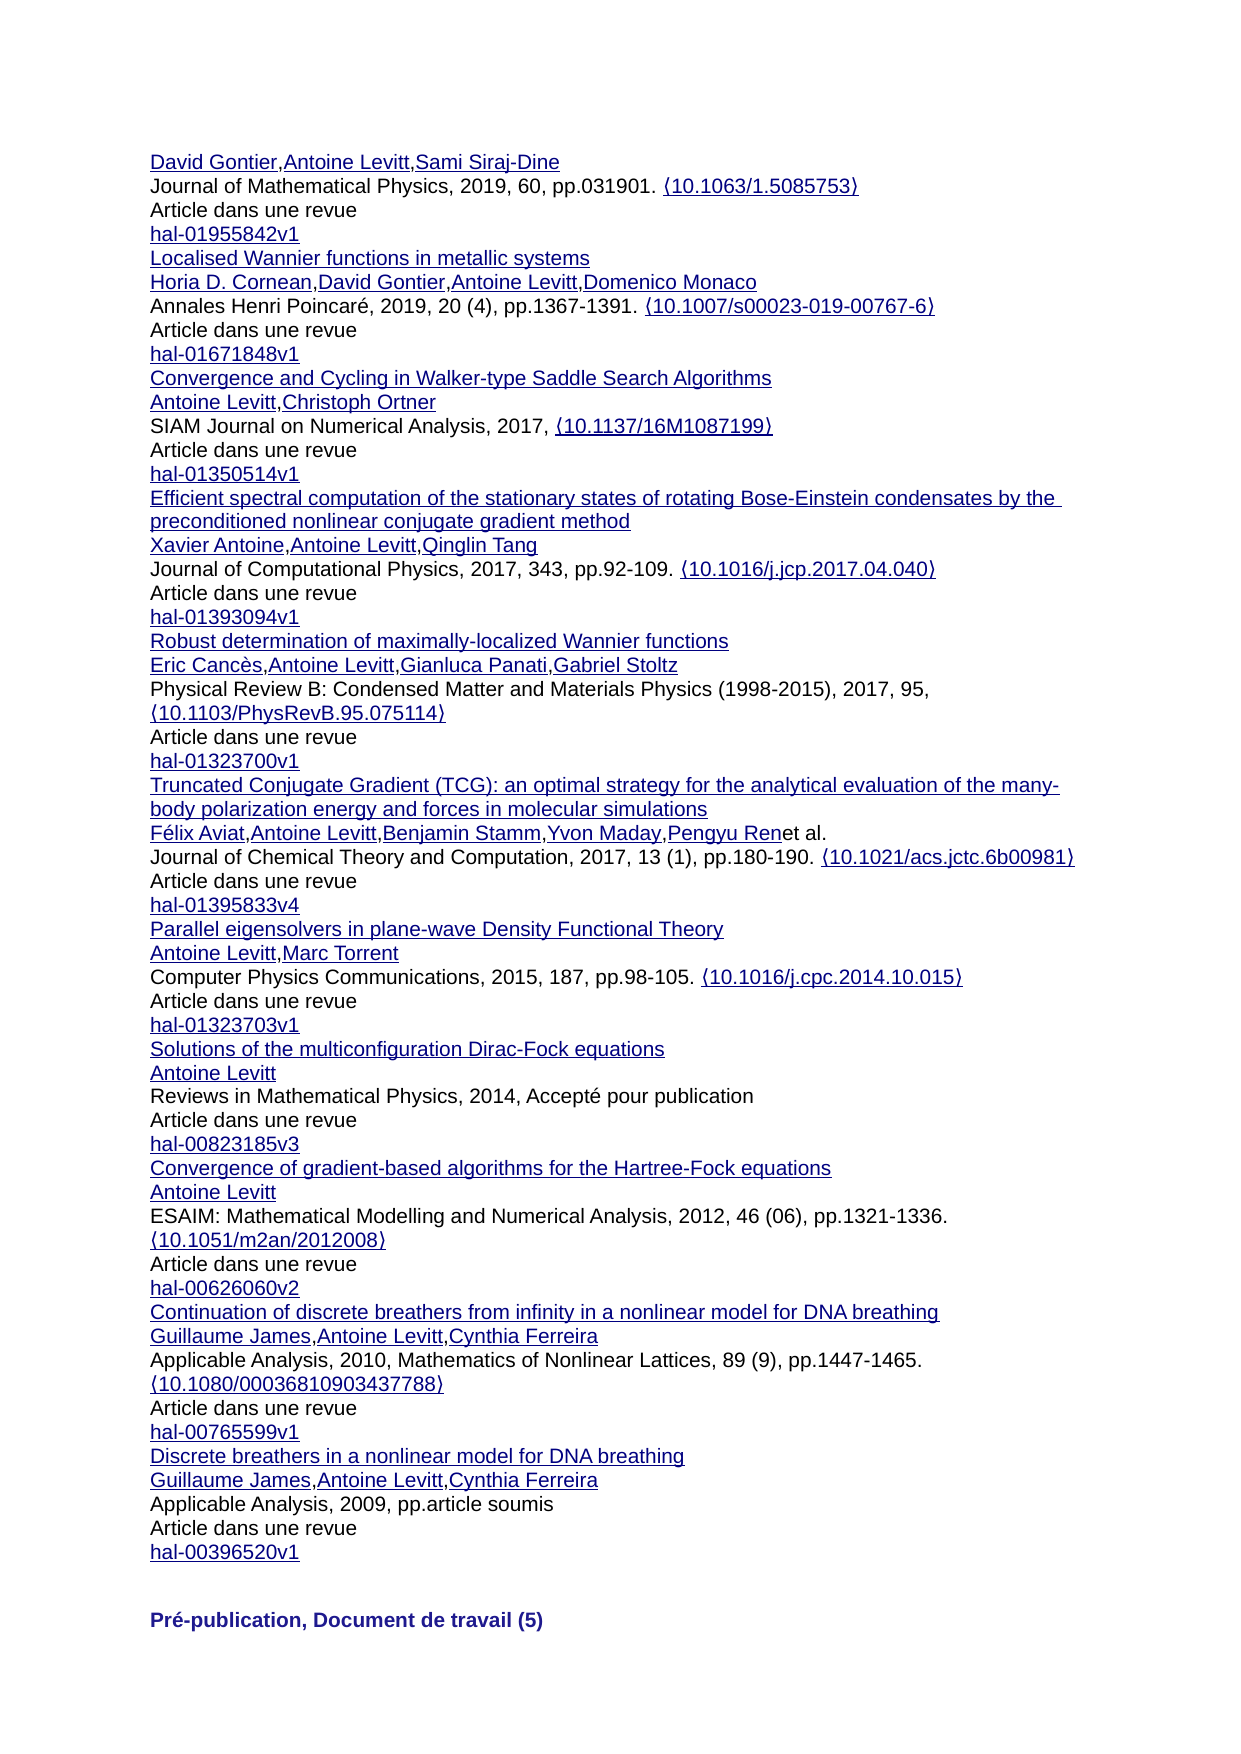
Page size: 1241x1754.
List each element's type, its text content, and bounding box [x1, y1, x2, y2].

table_cell Truncated Conjugate Gradient (TCG): an optimal strategy for the analytical evaluation of the many-body polarization energy and forces in molecular simulations Félix Aviat,Antoine Levitt,Benjamin Stamm,Yvon Maday,Pengyu Renet al. Journal of Chemical Theory and Computation, 2017, 13 (1), pp.180-190. ⟨10.1021/acs.jctc.6b00981⟩ Article dans une revue hal-01395833v4 [150, 773, 1090, 917]
table_cell Discrete breathers in a nonlinear model for DNA breathing Guillaume James,Antoine Levitt,Cynthia Ferreira Applicable Analysis, 2009, pp.article soumis Article dans une revue hal-00396520v1 [150, 1444, 1090, 1563]
subtitle Pré-publication, Document de travail (5) [150, 1608, 1090, 1632]
table_cell Convergence and Cycling in Walker-type Saddle Search Algorithms Antoine Levitt,Christoph Ortner SIAM Journal on Numerical Analysis, 2017, ⟨10.1137/16M1087199⟩ Article dans une revue hal-01350514v1 [150, 366, 1090, 485]
table_cell David Gontier,Antoine Levitt,Sami Siraj-Dine Journal of Mathematical Physics, 2019, 60, pp.031901. ⟨10.1063/1.5085753⟩ Article dans une revue hal-01955842v1 [150, 150, 1090, 246]
table_cell Localised Wannier functions in metallic systems Horia D. Cornean,David Gontier,Antoine Levitt,Domenico Monaco Annales Henri Poincaré, 2019, 20 (4), pp.1367-1391. ⟨10.1007/s00023-019-00767-6⟩ Article dans une revue hal-01671848v1 [150, 246, 1090, 366]
table_cell Parallel eigensolvers in plane-wave Density Functional Theory Antoine Levitt,Marc Torrent Computer Physics Communications, 2015, 187, pp.98-105. ⟨10.1016/j.cpc.2014.10.015⟩ Article dans une revue hal-01323703v1 [150, 917, 1090, 1036]
table_cell Robust determination of maximally-localized Wannier functions Eric Cancès,Antoine Levitt,Gianluca Panati,Gabriel Stoltz Physical Review B: Condensed Matter and Materials Physics (1998-2015), 2017, 95, ⟨10.1103/PhysRevB.95.075114⟩ Article dans une revue hal-01323700v1 [150, 629, 1090, 773]
table_cell Efficient spectral computation of the stationary states of rotating Bose-Einstein condensates by the preconditioned nonlinear conjugate gradient method Xavier Antoine,Antoine Levitt,Qinglin Tang Journal of Computational Physics, 2017, 343, pp.92-109. ⟨10.1016/j.jcp.2017.04.040⟩ Article dans une revue hal-01393094v1 [150, 485, 1090, 629]
table_cell Convergence of gradient-based algorithms for the Hartree-Fock equations Antoine Levitt ESAIM: Mathematical Modelling and Numerical Analysis, 2012, 46 (06), pp.1321-1336. ⟨10.1051/m2an/2012008⟩ Article dans une revue hal-00626060v2 [150, 1156, 1090, 1300]
table_cell Solutions of the multiconfiguration Dirac-Fock equations Antoine Levitt Reviews in Mathematical Physics, 2014, Accepté pour publication Article dans une revue hal-00823185v3 [150, 1036, 1090, 1156]
table_cell Continuation of discrete breathers from infinity in a nonlinear model for DNA breathing Guillaume James,Antoine Levitt,Cynthia Ferreira Applicable Analysis, 2010, Mathematics of Nonlinear Lattices, 89 (9), pp.1447-1465. ⟨10.1080/00036810903437788⟩ Article dans une revue hal-00765599v1 [150, 1300, 1090, 1444]
